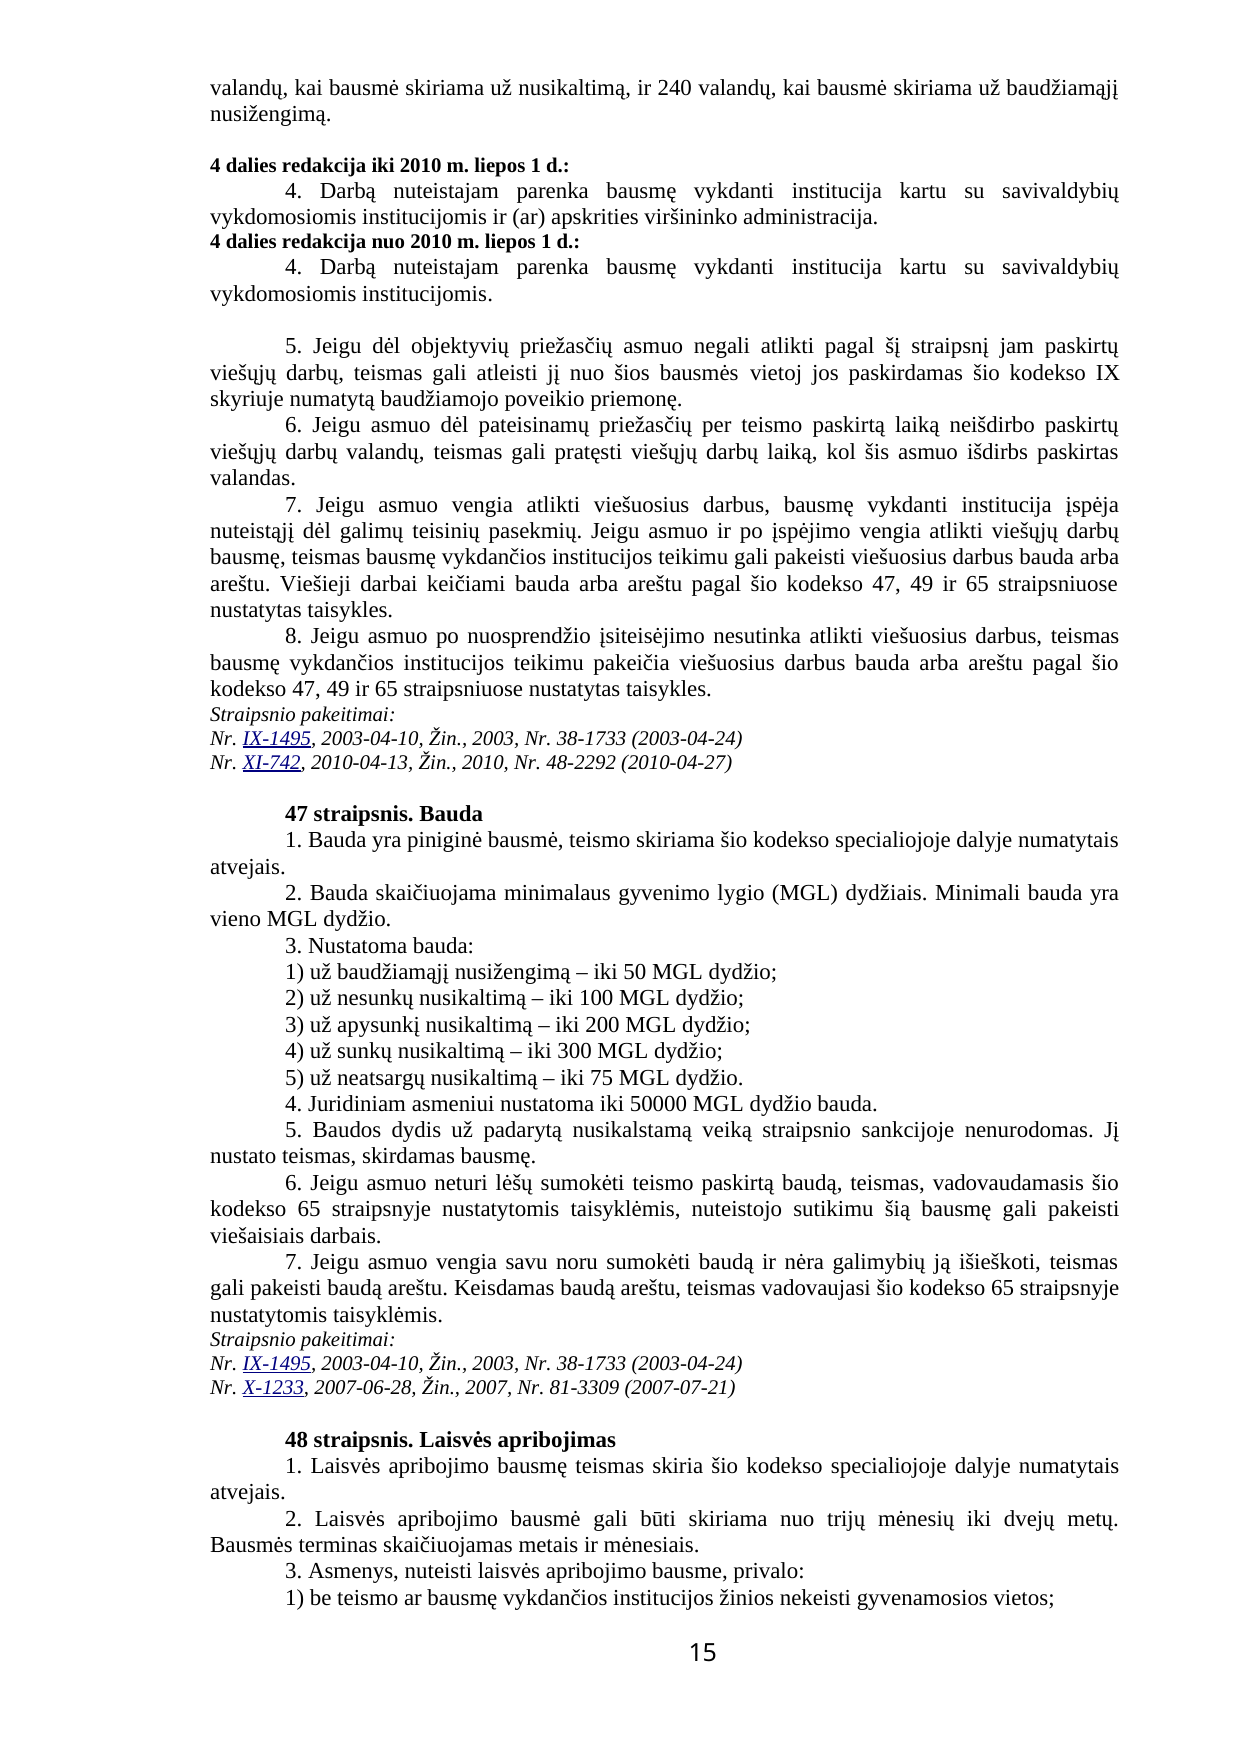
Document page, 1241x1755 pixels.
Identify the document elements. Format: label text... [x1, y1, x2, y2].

text 4 dalies redakcija nuo 2010 m. liepos 1 d.: [210, 229, 1120, 253]
text 7. Jeigu asmuo vengia savu noru sumokėti baudą ir nėra galimybių ją išieškoti, teismas gali pakeisti baudą areštu. Keisdamas baudą areštu, teismas vadovaujasi šio kodekso 65 straipsnyje nustatytomis taisyklėmis. [210, 1248, 1120, 1327]
text Nr. IX-1495, 2003-04-10, Žin., 2003, Nr. 38-1733 (2003-04-24) [210, 726, 1120, 749]
text 2. Bauda skaičiuojama minimalaus gyvenimo lygio (MGL) dydžiais. Minimali bauda yra vieno MGL dydžio. [210, 879, 1120, 932]
text 1. Bauda yra piniginė bausmė, teismo skiriama šio kodekso specialiojoje dalyje numatytais atvejais. [210, 826, 1120, 879]
text 4. Darbą nuteistajam parenka bausmę vykdanti institucija kartu su savivaldybių vykdomosiomis institucijomis ir (ar) apskrities viršininko administracija. [210, 177, 1120, 229]
text 48 straipsnis. Laisvės apribojimas [210, 1426, 1120, 1452]
text Nr. IX-1495, 2003-04-10, Žin., 2003, Nr. 38-1733 (2003-04-24) [210, 1351, 1120, 1375]
text 2) už nesunkų nusikaltimą – iki 100 MGL dydžio; [210, 984, 1120, 1011]
text 6. Jeigu asmuo dėl pateisinamų priežasčių per teismo paskirtą laiką neišdirbo paskirtų viešųjų darbų valandų, teismas gali pratęsti viešųjų darbų laiką, kol šis asmuo išdirbs paskirtas valandas. [210, 412, 1120, 491]
text 5. Baudos dydis už padarytą nusikalstamą veiką straipsnio sankcijoje nenurodomas. Jį nustato teismas, skirdamas bausmę. [210, 1116, 1120, 1169]
text 8. Jeigu asmuo po nuosprendžio įsiteisėjimo nesutinka atlikti viešuosius darbus, teismas bausmę vykdančios institucijos teikimu pakeičia viešuosius darbus bauda arba areštu pagal šio kodekso 47, 49 ir 65 straipsniuose nustatytas taisykles. [210, 622, 1120, 701]
text Straipsnio pakeitimai: [210, 1327, 1120, 1351]
text 47 straipsnis. Bauda [210, 800, 1120, 826]
text 5) už neatsargų nusikaltimą – iki 75 MGL dydžio. [210, 1063, 1120, 1090]
text 4. Darbą nuteistajam parenka bausmę vykdanti institucija kartu su savivaldybių vykdomosiomis institucijomis. [210, 253, 1120, 306]
text 4) už sunkų nusikaltimą – iki 300 MGL dydžio; [210, 1037, 1120, 1063]
text 1) už baudžiamąjį nusižengimą – iki 50 MGL dydžio; [210, 958, 1120, 984]
text Nr. XI-742, 2010-04-13, Žin., 2010, Nr. 48-2292 (2010-04-27) [210, 749, 1120, 774]
text 7. Jeigu asmuo vengia atlikti viešuosius darbus, bausmę vykdanti institucija įspėja nuteistąjį dėl galimų teisinių pasekmių. Jeigu asmuo ir po įspėjimo vengia atlikti viešųjų darbų bausmę, teismas bausmę vykdančios institucijos teikimu gali pakeisti viešuosius darbus bauda arba areštu. Viešieji darbai keičiami bauda arba areštu pagal šio kodekso 47, 49 ir 65 straipsniuose nustatytas taisykles. [210, 491, 1120, 622]
text 4 dalies redakcija iki 2010 m. liepos 1 d.: [210, 153, 1120, 177]
text valandų, kai bausmė skiriama už nusikaltimą, ir 240 valandų, kai bausmė skiriama už baudžiamąjį nusižengimą. [210, 73, 1120, 126]
text 1) be teismo ar bausmę vykdančios institucijos žinios nekeisti gyvenamosios vietos; [210, 1584, 1120, 1610]
text 2. Laisvės apribojimo bausmė gali būti skiriama nuo trijų mėnesių iki dvejų metų. Bausmės terminas skaičiuojamas metais ir mėnesiais. [210, 1505, 1120, 1557]
text Straipsnio pakeitimai: [210, 701, 1120, 726]
text 4. Juridiniam asmeniui nustatoma iki 50000 MGL dydžio bauda. [210, 1090, 1120, 1116]
text 3) už apysunkį nusikaltimą – iki 200 MGL dydžio; [210, 1011, 1120, 1037]
text 3. Asmenys, nuteisti laisvės apribojimo bausme, privalo: [210, 1557, 1120, 1584]
text 1. Laisvės apribojimo bausmę teismas skiria šio kodekso specialiojoje dalyje numatytais atvejais. [210, 1452, 1120, 1505]
text 5. Jeigu dėl objektyvių priežasčių asmuo negali atlikti pagal šį straipsnį jam paskirtų viešųjų darbų, teismas gali atleisti jį nuo šios bausmės vietoj jos paskirdamas šio kodekso IX skyriuje numatytą baudžiamojo poveikio priemonę. [210, 332, 1120, 412]
text 3. Nustatoma bauda: [210, 932, 1120, 958]
text 6. Jeigu asmuo neturi lėšų sumokėti teismo paskirtą baudą, teismas, vadovaudamasis šio kodekso 65 straipsnyje nustatytomis taisyklėmis, nuteistojo sutikimu šią bausmę gali pakeisti viešaisiais darbais. [210, 1169, 1120, 1248]
text Nr. X-1233, 2007-06-28, Žin., 2007, Nr. 81-3309 (2007-07-21) [210, 1375, 1120, 1399]
